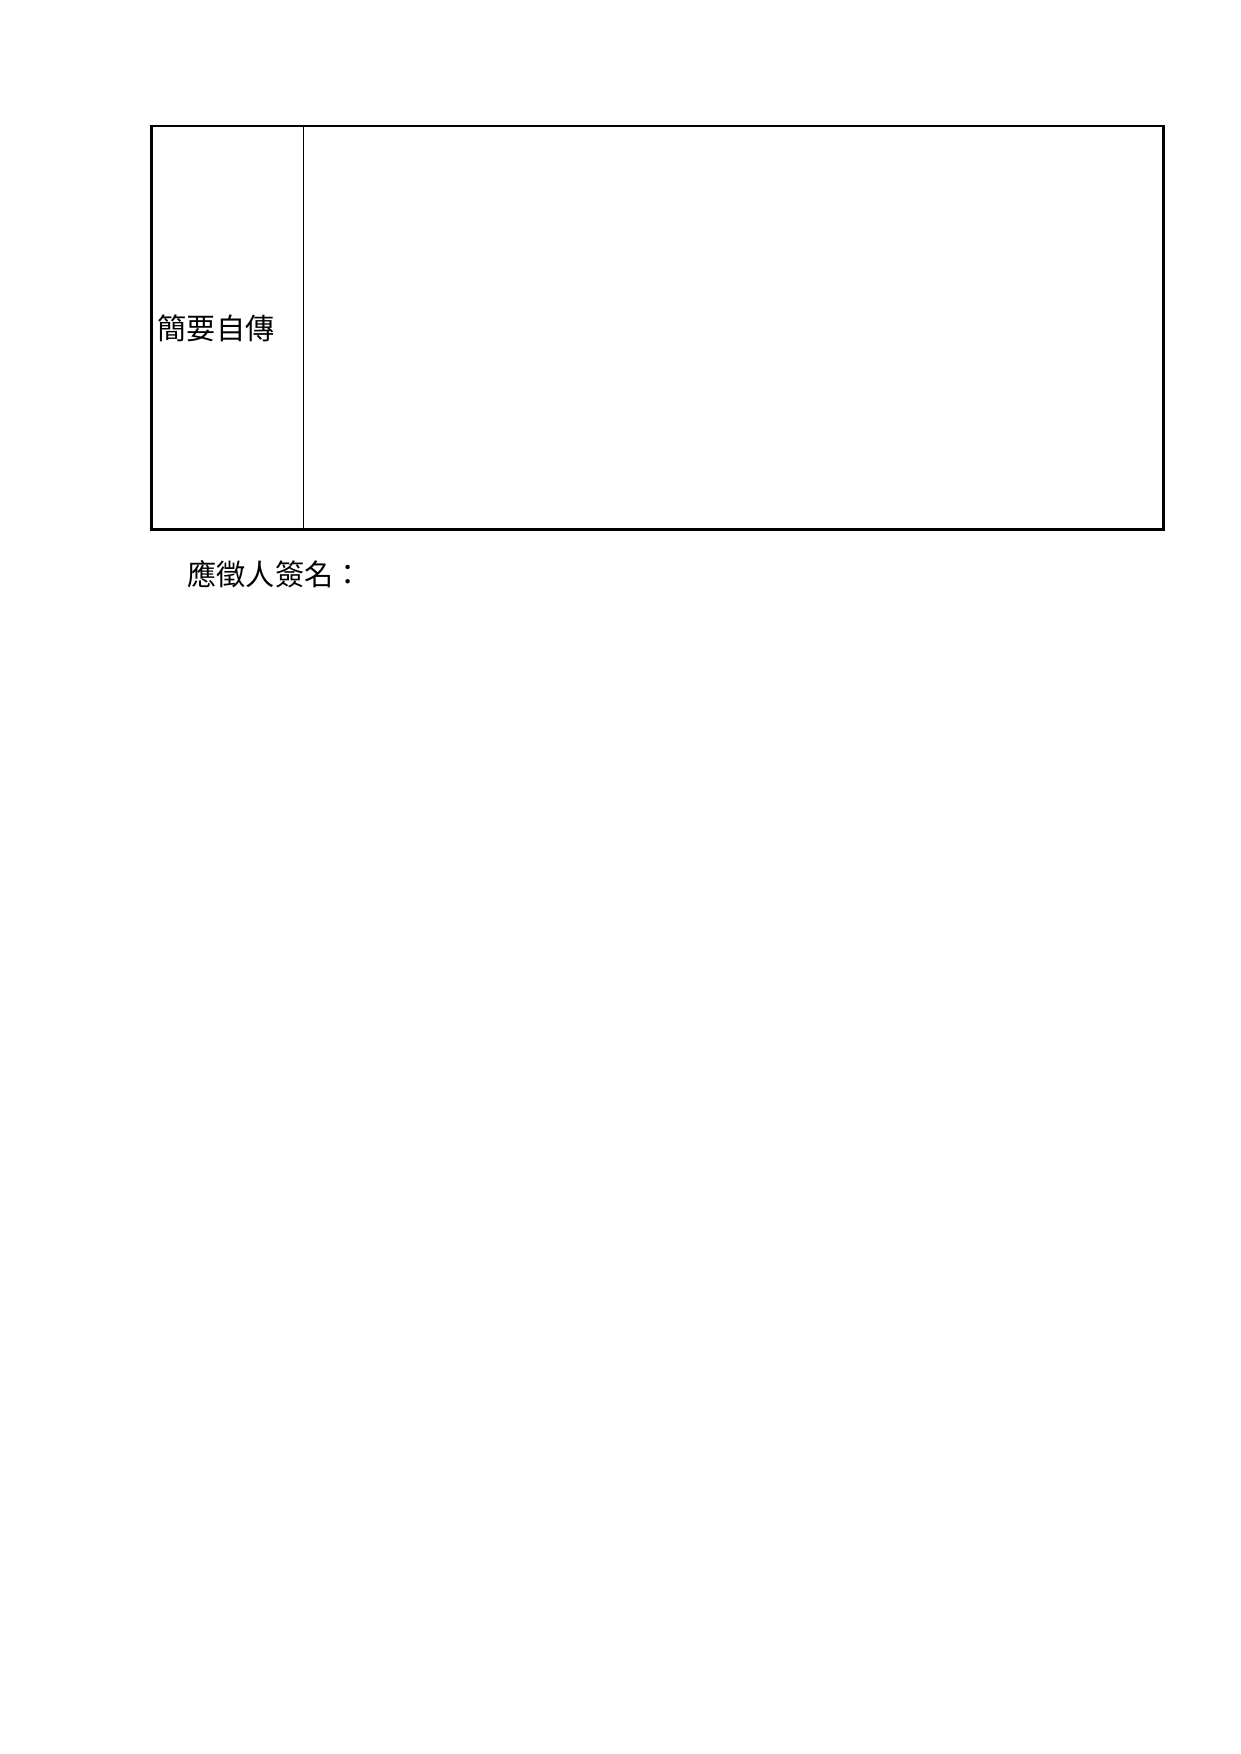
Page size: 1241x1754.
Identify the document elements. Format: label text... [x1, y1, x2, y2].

text 應徵人簽名： [187, 531, 1087, 593]
table_cell 簡要自傳 [153, 127, 303, 527]
table_cell [304, 127, 1162, 527]
